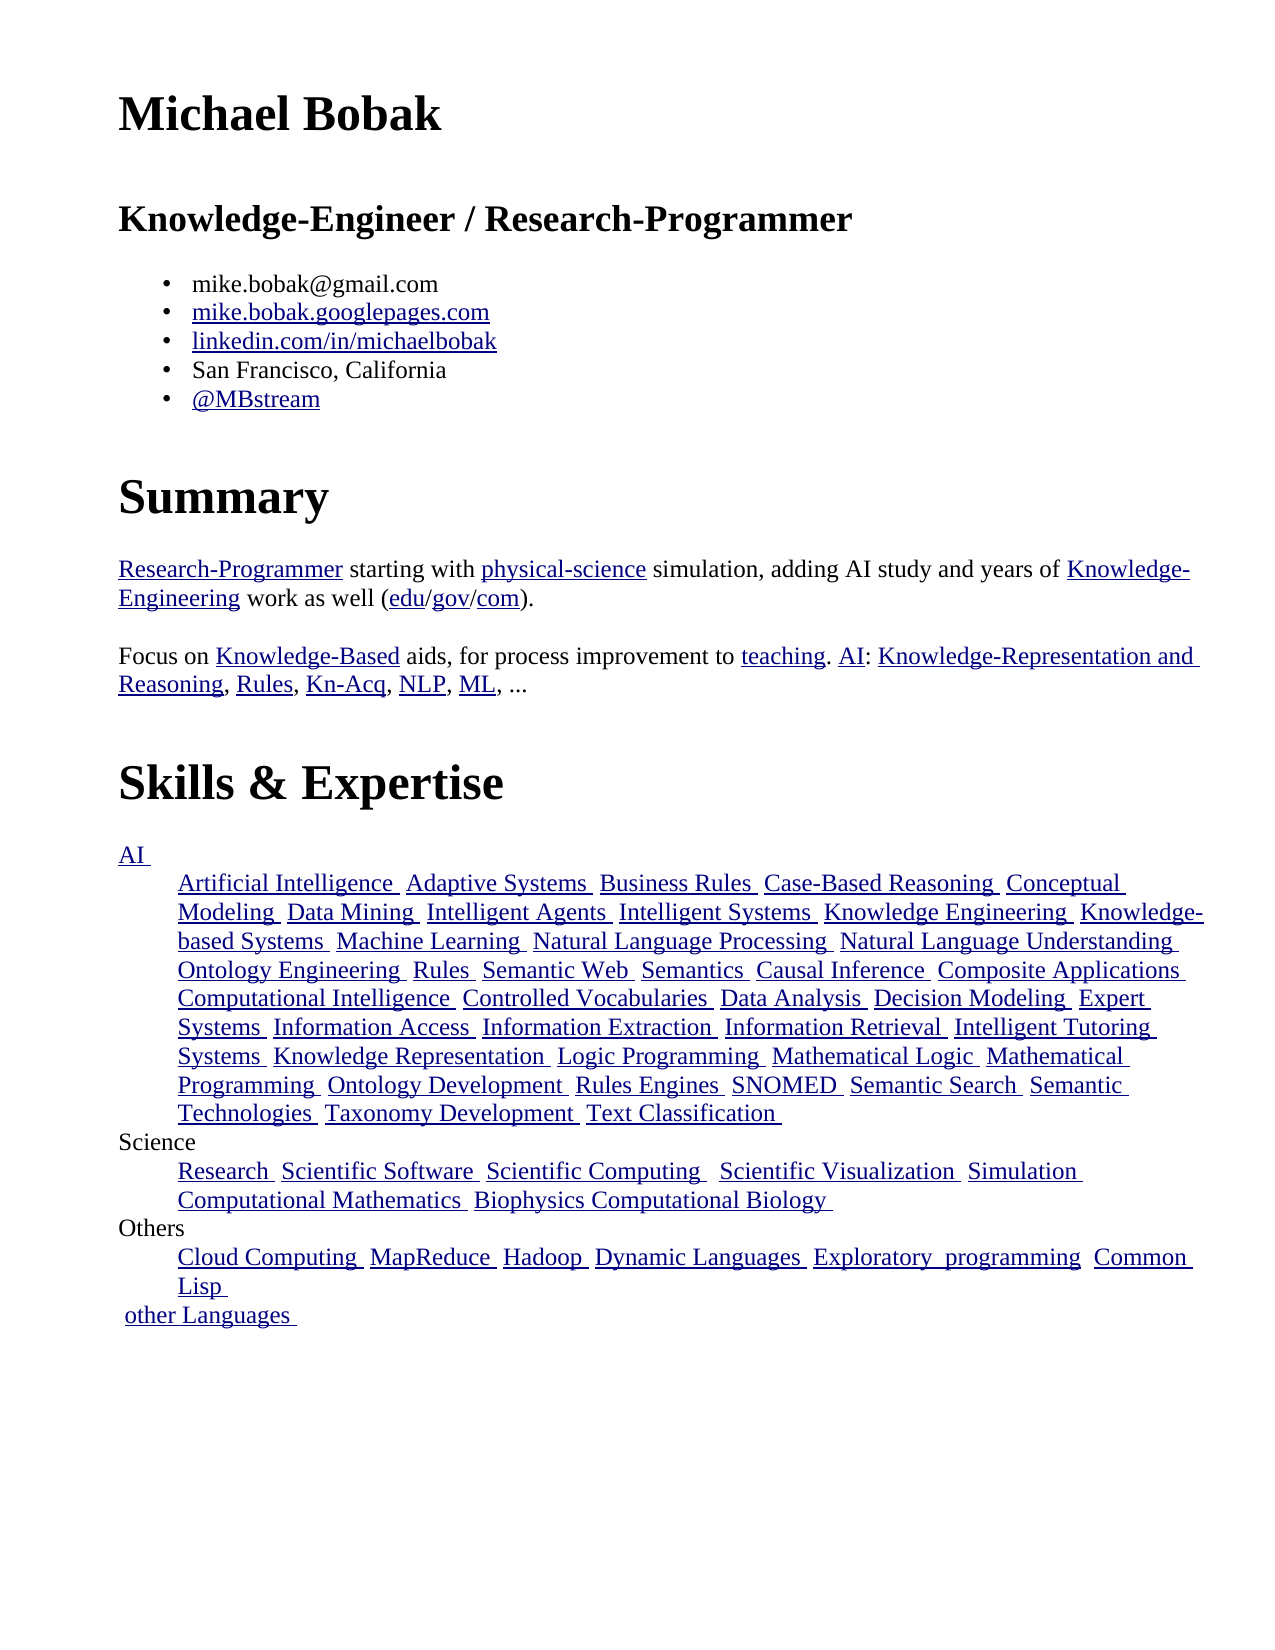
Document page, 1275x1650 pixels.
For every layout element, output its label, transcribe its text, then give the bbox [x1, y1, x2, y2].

subtitle AI [118, 840, 1216, 868]
list other Languages [118, 1300, 1216, 1328]
list Artificial Intelligence Adaptive Systems Business Rules Case-Based Reasoning Conceptual Modeling Data Mining Intelligent Agents Intelligent Systems Knowledge Engineering Knowledge-based Systems Machine Learning Natural Language Processing Natural Language Understanding Ontology Engineering Rules Semantic Web Semantics Causal Inference Composite Applications Computational Intelligence Controlled Vocabularies Data Analysis Decision Modeling Expert Systems Information Access Information Extraction Information Retrieval Intelligent Tutoring Systems Knowledge Representation Logic Programming Mathematical Logic Mathematical Programming Ontology Development Rules Engines SNOMED Semantic Search Semantic Technologies Taxonomy Development Text Classification [177, 868, 1216, 1127]
list linkedin.com/in/michaelbobak [162, 326, 1216, 355]
list mike.bobak@gmail.com [162, 269, 1216, 297]
text Research-Programmer starting with physical-science simulation, adding AI study and years of Knowledge-Engineering work as well (edu/gov/com). [118, 554, 1216, 611]
list Research Scientific Software Scientific Computing Scientific Visualization Simulation Computational Mathematics Biophysics Computational Biology [177, 1156, 1216, 1213]
subtitle Others [118, 1213, 1216, 1242]
subtitle Skills & Expertise [118, 753, 1216, 810]
list mike.bobak.googlepages.com [162, 297, 1216, 326]
list San Francisco, California [162, 355, 1216, 384]
subtitle Science [118, 1127, 1216, 1156]
list Cloud Computing MapReduce Hadoop Dynamic Languages Exploratory_programming Common Lisp [177, 1242, 1216, 1300]
subtitle Summary [118, 467, 1216, 524]
subtitle Knowledge-Engineer / Research-Programmer [118, 196, 1216, 239]
text Focus on Knowledge-Based aids, for process improvement to teaching. AI: Knowledge-Representation and Reasoning, Rules, Kn-Acq, NLP, ML, ... [118, 641, 1216, 698]
list @MBstream [162, 384, 1216, 412]
subtitle Michael Bobak [118, 84, 1216, 142]
